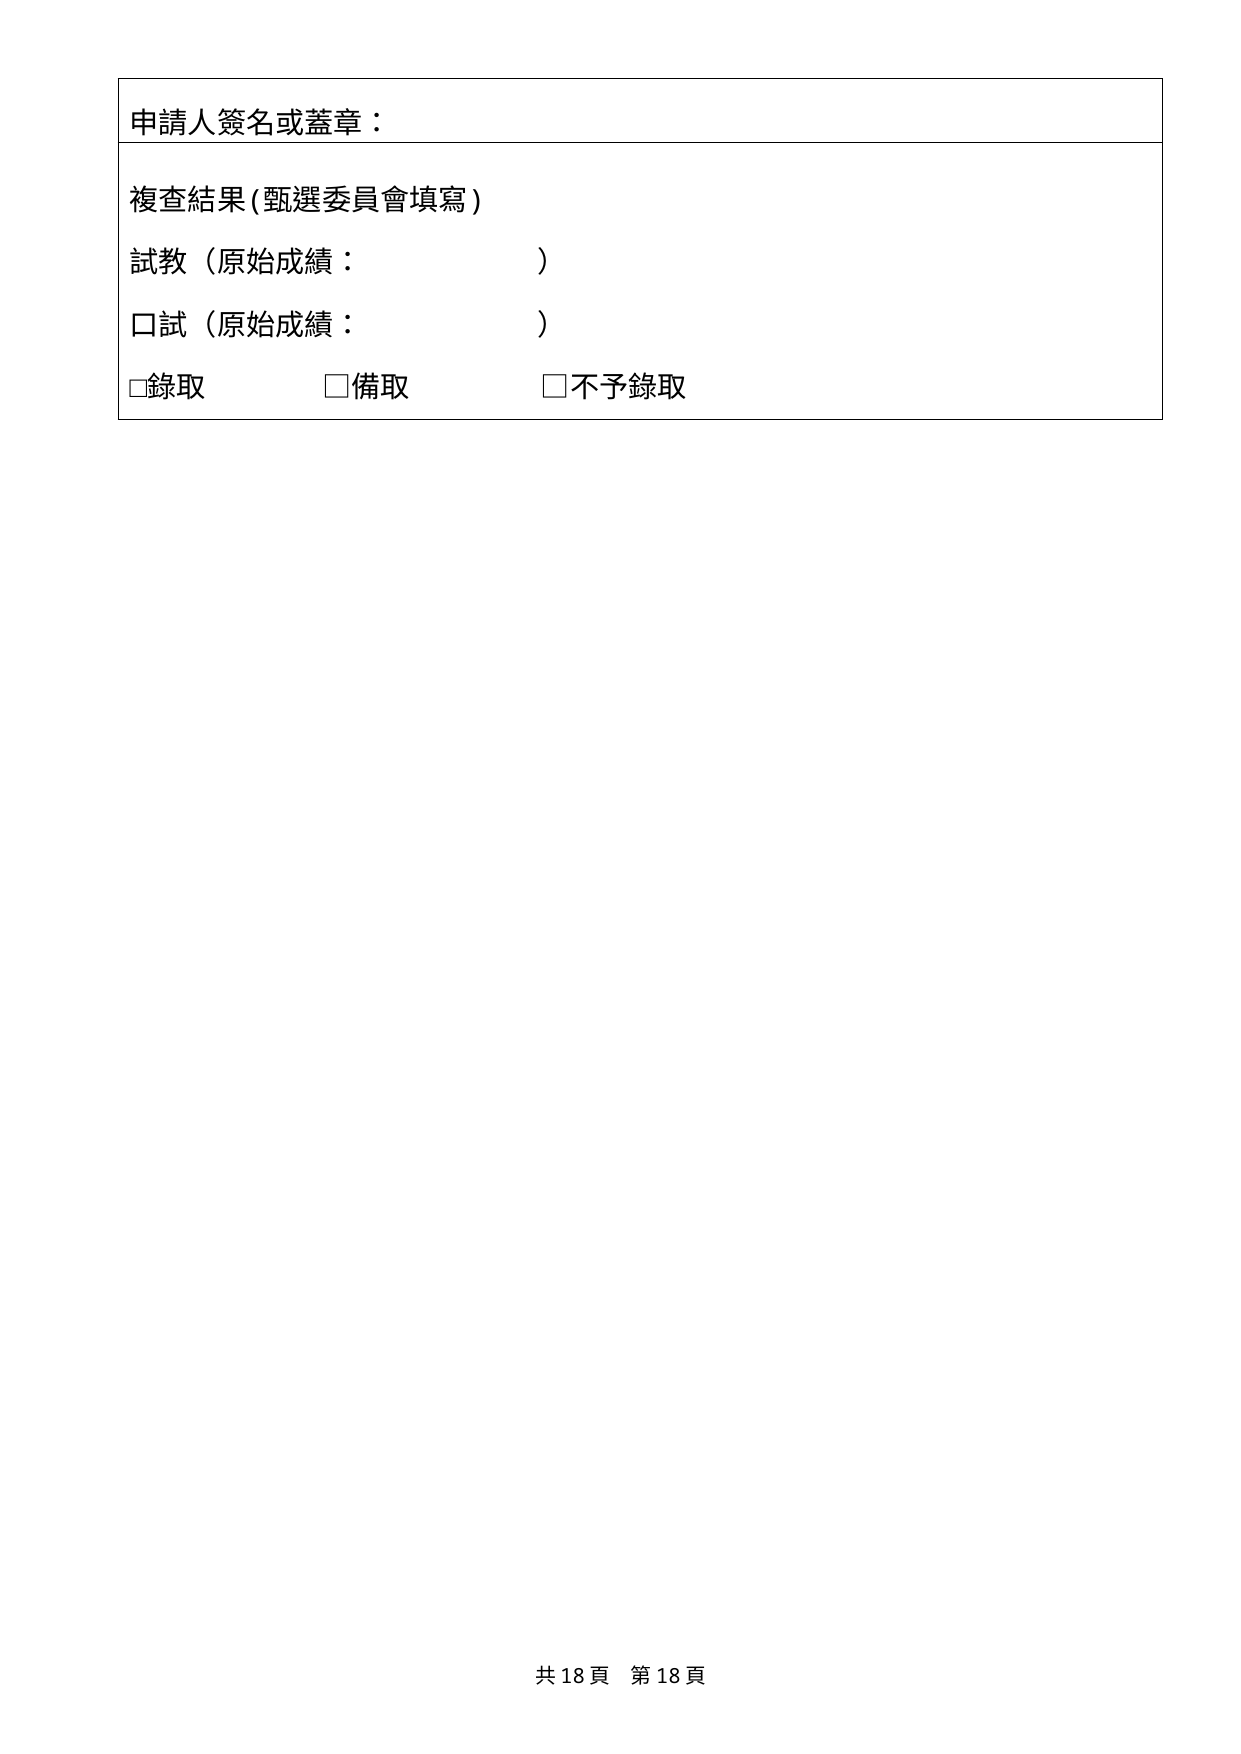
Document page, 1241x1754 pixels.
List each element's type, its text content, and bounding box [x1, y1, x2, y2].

table_cell 申請人簽名或蓋章： [119, 79, 1162, 142]
table_cell 複查結果(甄選委員會填寫) 試教（原始成績： ） 口試（原始成績： ） □錄取 □備取 □不予錄取 [119, 143, 1162, 419]
